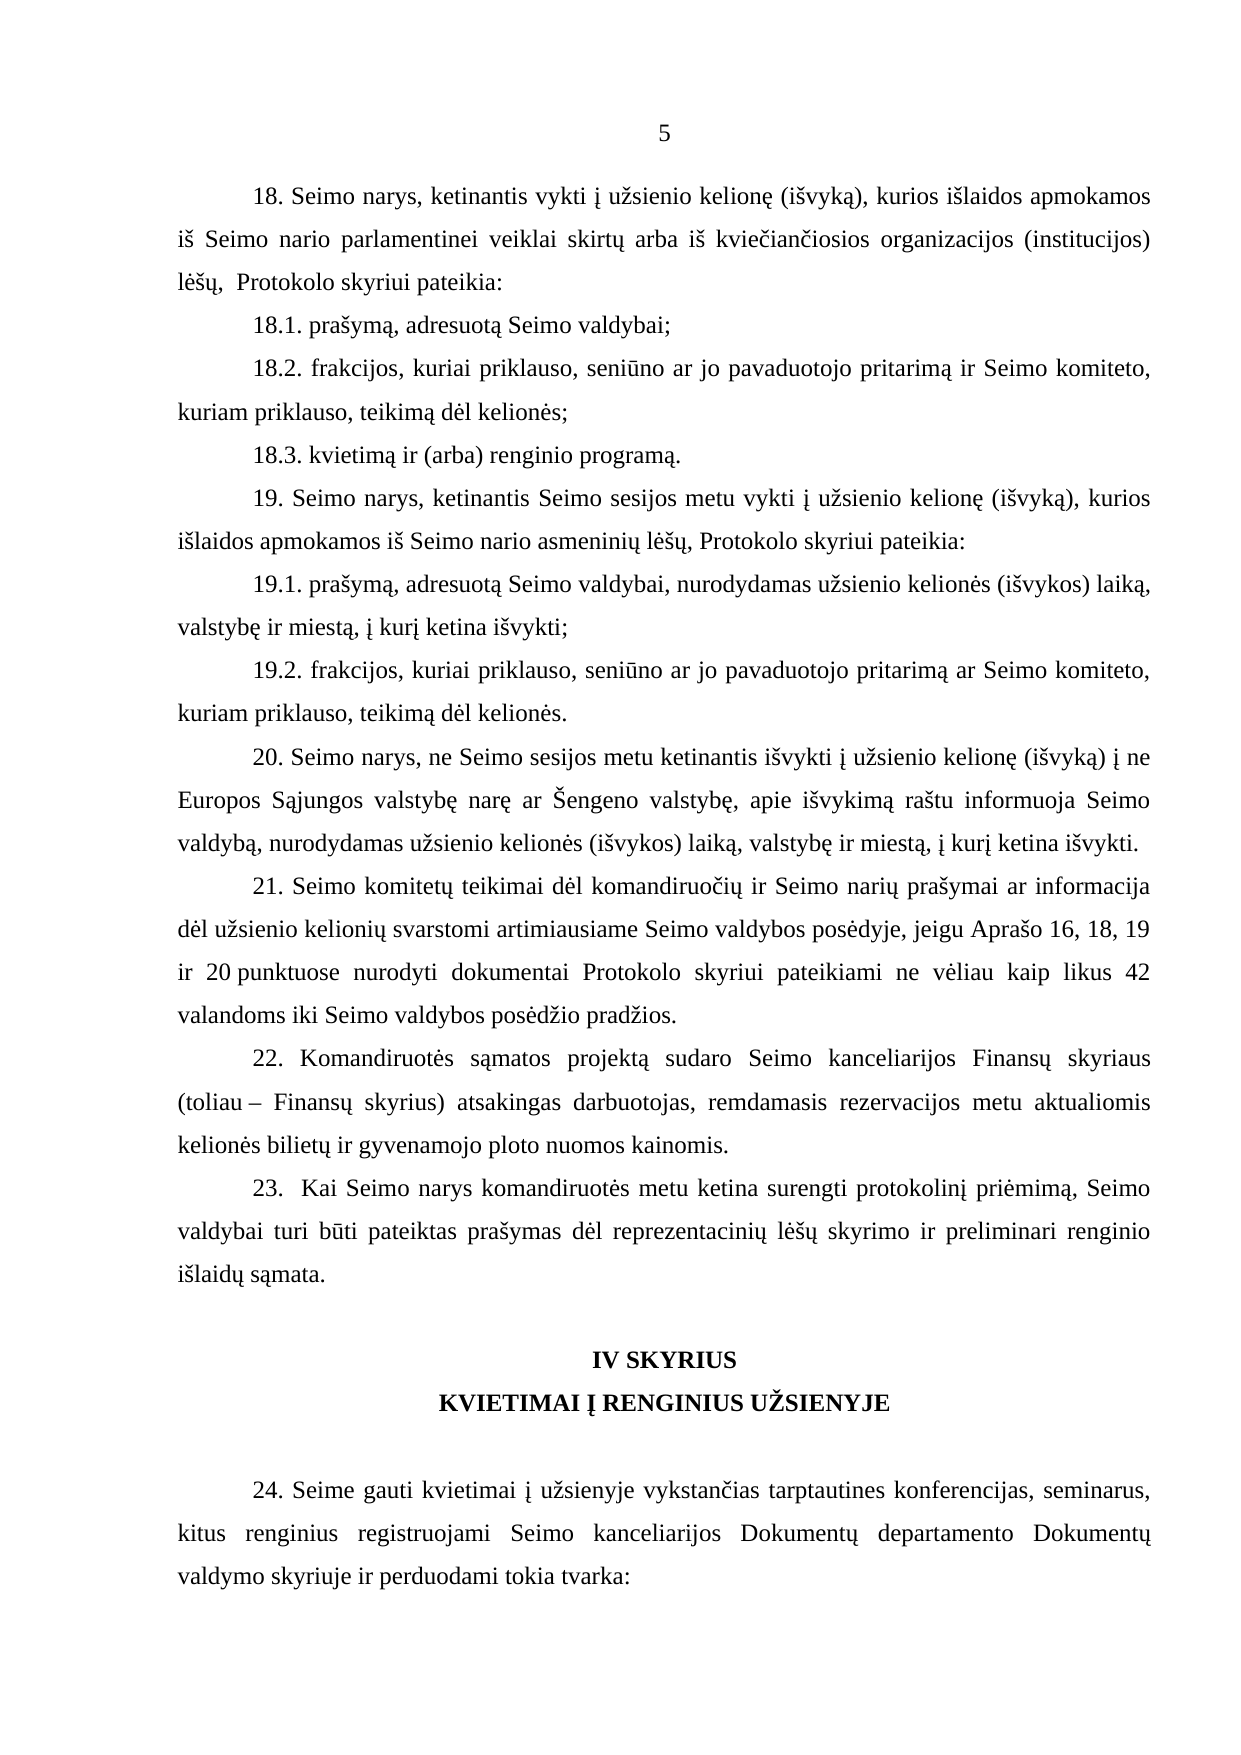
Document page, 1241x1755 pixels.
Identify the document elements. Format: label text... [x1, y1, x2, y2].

text 19.2. frakcijos, kuriai priklauso, seniūno ar jo pavaduotojo pritarimą ar Seimo komiteto, kuriam priklauso, teikimą dėl kelionės. [177, 655, 1152, 727]
text 18.2. frakcijos, kuriai priklauso, seniūno ar jo pavaduotojo pritarimą ir Seimo komiteto, kuriam priklauso, teikimą dėl kelionės; [177, 353, 1152, 425]
text 18.1. prašymą, adresuotą Seimo valdybai; [177, 310, 1152, 339]
text 19.1. prašymą, adresuotą Seimo valdybai, nurodydamas užsienio kelionės (išvykos) laiką, valstybę ir miestą, į kurį ketina išvykti; [177, 569, 1152, 641]
text 21. Seimo komitetų teikimai dėl komandiruočių ir Seimo narių prašymai ar informacija dėl užsienio kelionių svarstomi artimiausiame Seimo valdybos posėdyje, jeigu Aprašo 16, 18, 19 ir 20 punktuose nurodyti dokumentai Protokolo skyriui pateikiami ne vėliau kaip likus 42 valandoms iki Seimo valdybos posėdžio pradžios. [177, 871, 1152, 1029]
text 22. Komandiruotės sąmatos projektą sudaro Seimo kanceliarijos Finansų skyriaus (toliau – Finansų skyrius) atsakingas darbuotojas, remdamasis rezervacijos metu aktualiomis kelionės bilietų ir gyvenamojo ploto nuomos kainomis. [177, 1043, 1152, 1158]
text 19. Seimo narys, ketinantis Seimo sesijos metu vykti į užsienio kelionę (išvyką), kurios išlaidos apmokamos iš Seimo nario asmeninių lėšų, Protokolo skyriui pateikia: [177, 483, 1152, 555]
text 18. Seimo narys, ketinantis vykti į užsienio kelionę (išvyką), kurios išlaidos apmokamos iš Seimo nario parlamentinei veiklai skirtų arba iš kviečiančiosios organizacijos (institucijos) lėšų, Protokolo skyriui pateikia: [177, 181, 1152, 296]
text 20. Seimo narys, ne Seimo sesijos metu ketinantis išvykti į užsienio kelionę (išvyką) į ne Europos Sąjungos valstybę narę ar Šengeno valstybę, apie išvykimą raštu informuoja Seimo valdybą, nurodydamas užsienio kelionės (išvykos) laiką, valstybę ir miestą, į kurį ketina išvykti. [177, 742, 1152, 857]
text 18.3. kvietimą ir (arba) renginio programą. [177, 440, 1152, 468]
text IV SKYRIUS [177, 1345, 1152, 1374]
text KVIETIMAI Į RENGINIUS UŽSIENYJE [177, 1388, 1152, 1417]
text 24. Seime gauti kvietimai į užsienyje vykstančias tarptautines konferencijas, seminarus, kitus renginius registruojami Seimo kanceliarijos Dokumentų departamento Dokumentų valdymo skyriuje ir perduodami tokia tvarka: [177, 1475, 1152, 1590]
text 23. Kai Seimo narys komandiruotės metu ketina surengti protokolinį priėmimą, Seimo valdybai turi būti pateiktas prašymas dėl reprezentacinių lėšų skyrimo ir preliminari renginio išlaidų sąmata. [177, 1173, 1152, 1288]
